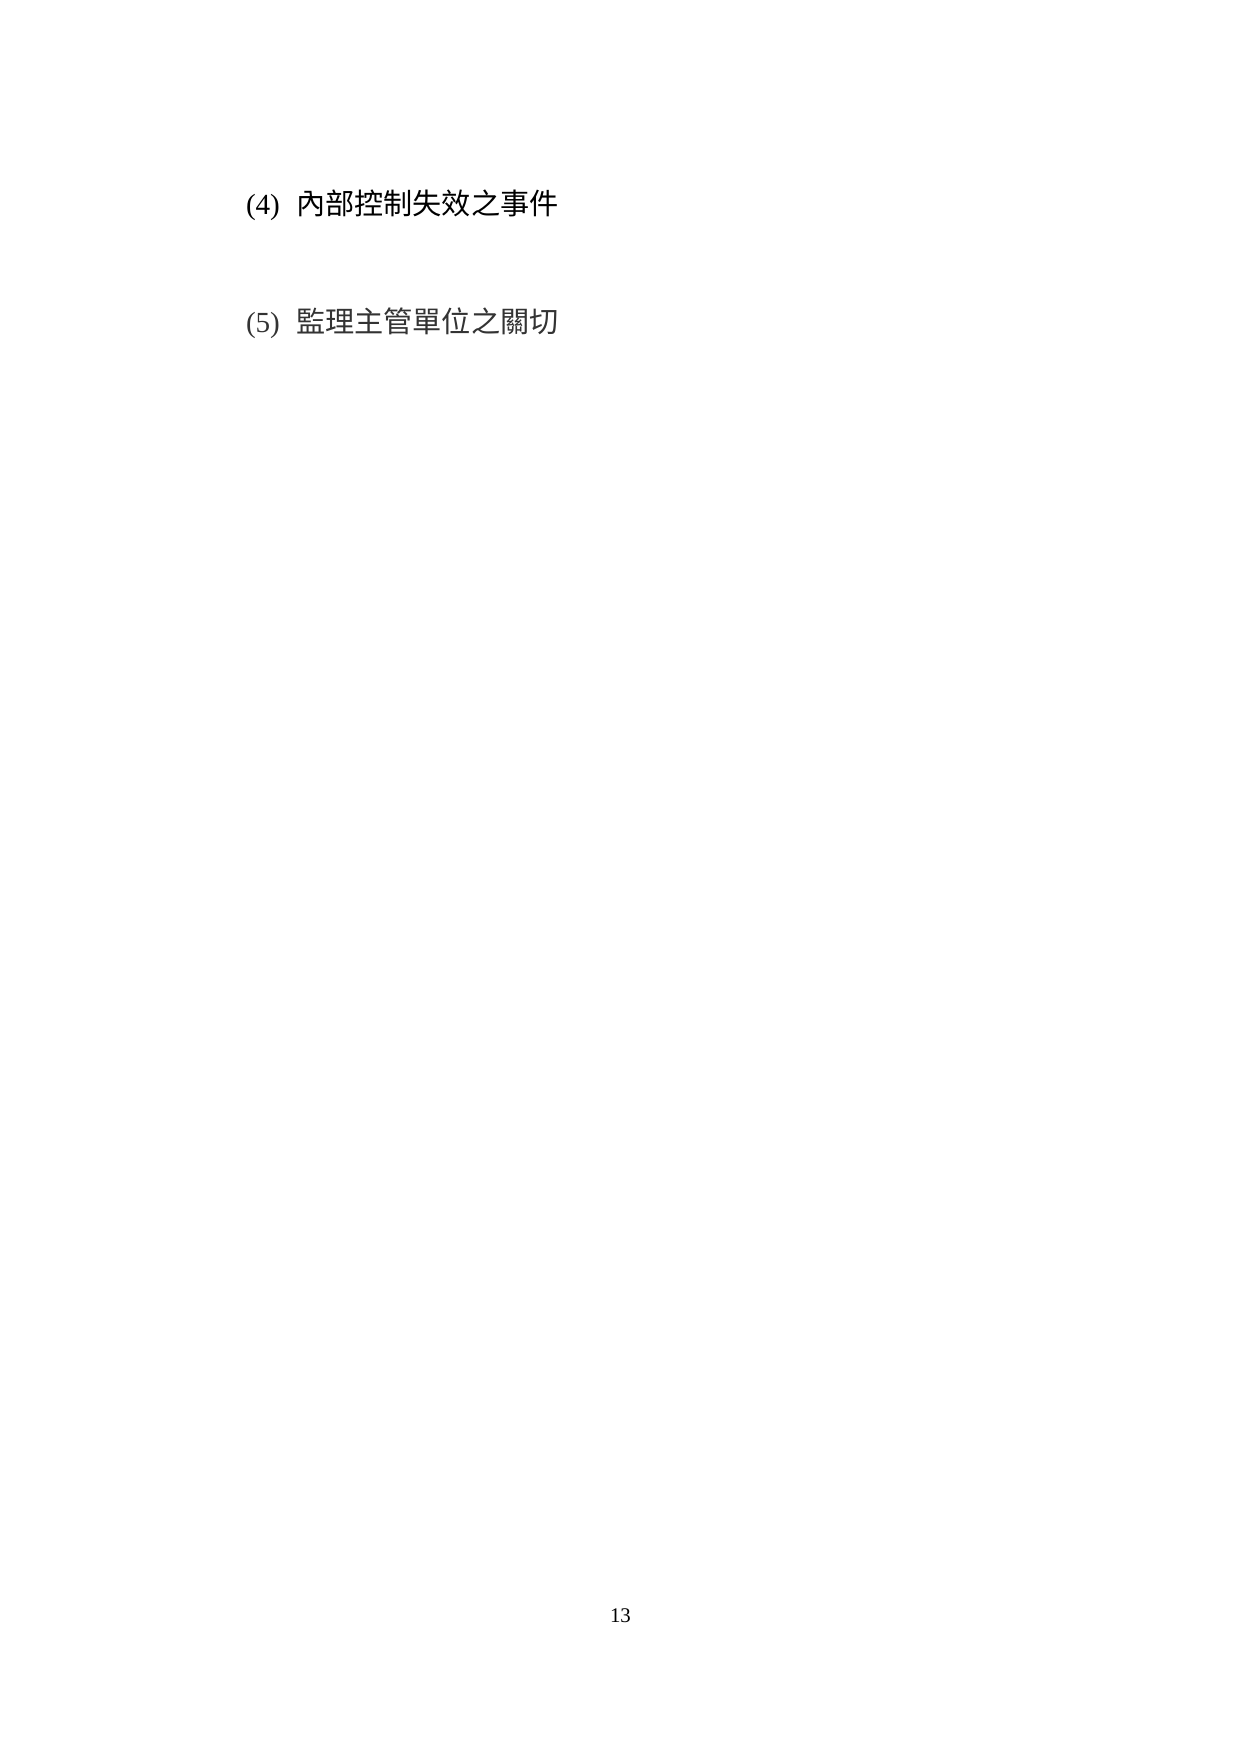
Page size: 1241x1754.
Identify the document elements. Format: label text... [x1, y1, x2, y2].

list 監理主管單位之關切 [246, 282, 1053, 357]
list 內部控制失效之事件 [246, 164, 1053, 239]
